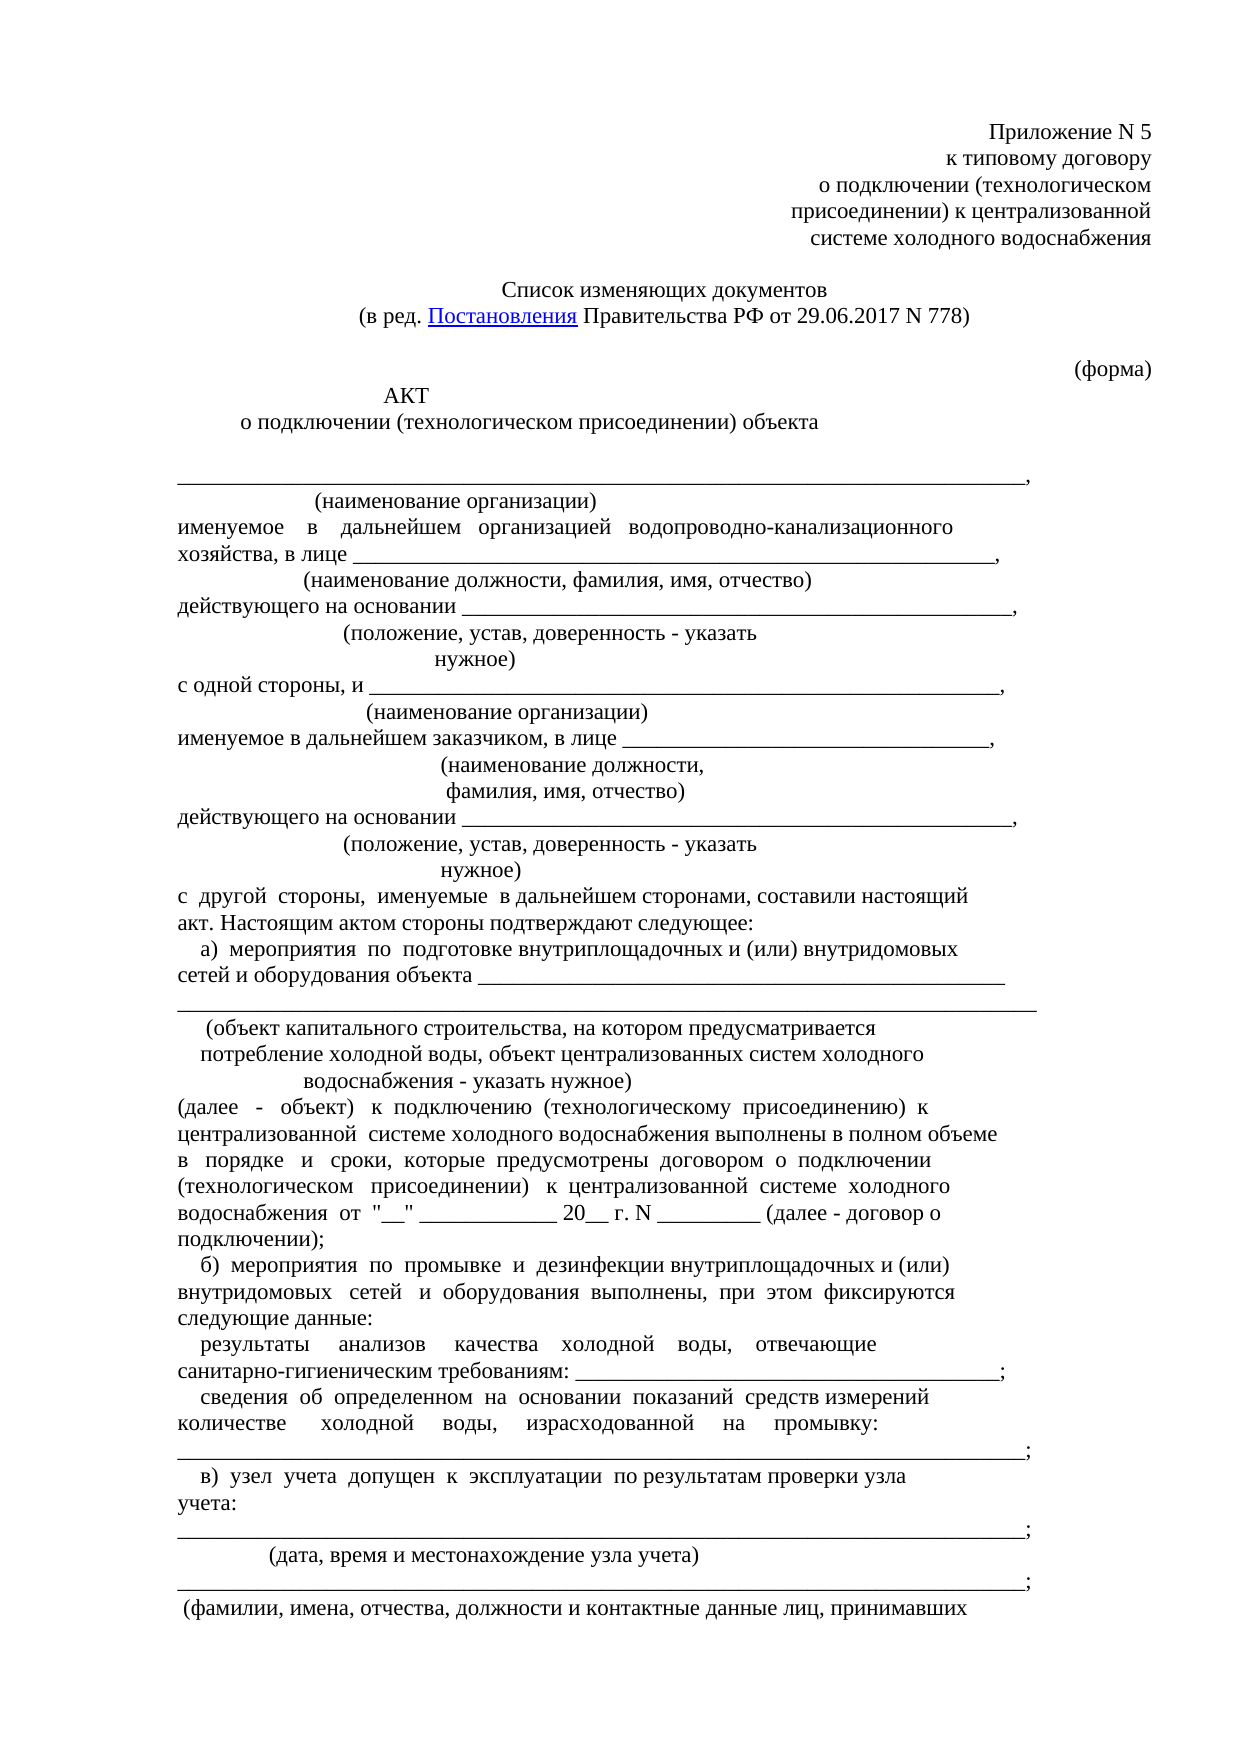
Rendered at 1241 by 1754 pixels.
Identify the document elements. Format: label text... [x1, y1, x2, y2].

text фамилия, имя, отчество) [177, 777, 1152, 803]
text о подключении (технологическом [177, 171, 1152, 197]
text о подключении (технологическом присоединении) объекта [177, 408, 1152, 434]
text ___________________________________________________________________________ [177, 988, 1152, 1014]
text (технологическом присоединении) к централизованной системе холодного [177, 1172, 1152, 1199]
text действующего на основании ________________________________________________, [177, 803, 1152, 830]
text нужное) [177, 645, 1152, 672]
text __________________________________________________________________________, [177, 461, 1152, 487]
text с другой стороны, именуемые в дальнейшем сторонами, составили настоящий [177, 882, 1152, 909]
text действующего на основании ________________________________________________, [177, 592, 1152, 619]
text (в ред. Постановления Правительства РФ от 29.06.2017 N 778) [177, 303, 1152, 329]
text следующие данные: [177, 1304, 1152, 1330]
text Список изменяющих документов [177, 276, 1152, 303]
text нужное) [177, 856, 1152, 882]
text именуемое в дальнейшем организацией водопроводно-канализационного [177, 513, 1152, 540]
text централизованной системе холодного водоснабжения выполнены в полном объеме [177, 1119, 1152, 1146]
text __________________________________________________________________________; [177, 1568, 1152, 1594]
text санитарно-гигиеническим требованиям: _____________________________________; [177, 1357, 1152, 1383]
text __________________________________________________________________________; [177, 1436, 1152, 1462]
text в) узел учета допущен к эксплуатации по результатам проверки узла [177, 1462, 1152, 1488]
text б) мероприятия по промывке и дезинфекции внутриплощадочных и (или) [177, 1251, 1152, 1278]
subtitle Приложение N 5 [177, 118, 1152, 144]
text (положение, устав, доверенность - указать [177, 830, 1152, 856]
text к типовому договору [177, 144, 1152, 171]
text акт. Настоящим актом стороны подтверждают следующее: [177, 909, 1152, 935]
text количестве холодной воды, израсходованной на промывку: [177, 1409, 1152, 1436]
text в порядке и сроки, которые предусмотрены договором о подключении [177, 1146, 1152, 1172]
text учета: [177, 1488, 1152, 1515]
text водоснабжения - указать нужное) [177, 1067, 1152, 1093]
text (наименование должности, [177, 751, 1152, 777]
text __________________________________________________________________________; [177, 1515, 1152, 1541]
text сведения об определенном на основании показаний средств измерений [177, 1383, 1152, 1409]
text с одной стороны, и _______________________________________________________, [177, 672, 1152, 698]
text (положение, устав, доверенность - указать [177, 619, 1152, 645]
text внутридомовых сетей и оборудования выполнены, при этом фиксируются [177, 1278, 1152, 1304]
text результаты анализов качества холодной воды, отвечающие [177, 1330, 1152, 1357]
text (форма) [177, 355, 1152, 382]
text (далее - объект) к подключению (технологическому присоединению) к [177, 1093, 1152, 1119]
text (объект капитального строительства, на котором предусматривается [177, 1014, 1152, 1041]
text водоснабжения от "__" ____________ 20__ г. N _________ (далее - договор о [177, 1199, 1152, 1225]
text сетей и оборудования объекта ______________________________________________ [177, 961, 1152, 988]
text (фамилии, имена, отчества, должности и контактные данные лиц, принимавших [177, 1594, 1152, 1620]
text АКТ [177, 382, 1152, 408]
text а) мероприятия по подготовке внутриплощадочных и (или) внутридомовых [177, 935, 1152, 961]
text (дата, время и местонахождение узла учета) [177, 1541, 1152, 1568]
text (наименование организации) [177, 487, 1152, 513]
text системе холодного водоснабжения [177, 223, 1152, 250]
text (наименование организации) [177, 698, 1152, 724]
text (наименование должности, фамилия, имя, отчество) [177, 566, 1152, 592]
text хозяйства, в лице ________________________________________________________, [177, 540, 1152, 566]
text присоединении) к централизованной [177, 197, 1152, 223]
text именуемое в дальнейшем заказчиком, в лице ________________________________, [177, 724, 1152, 751]
text подключении); [177, 1225, 1152, 1251]
text потребление холодной воды, объект централизованных систем холодного [177, 1041, 1152, 1067]
